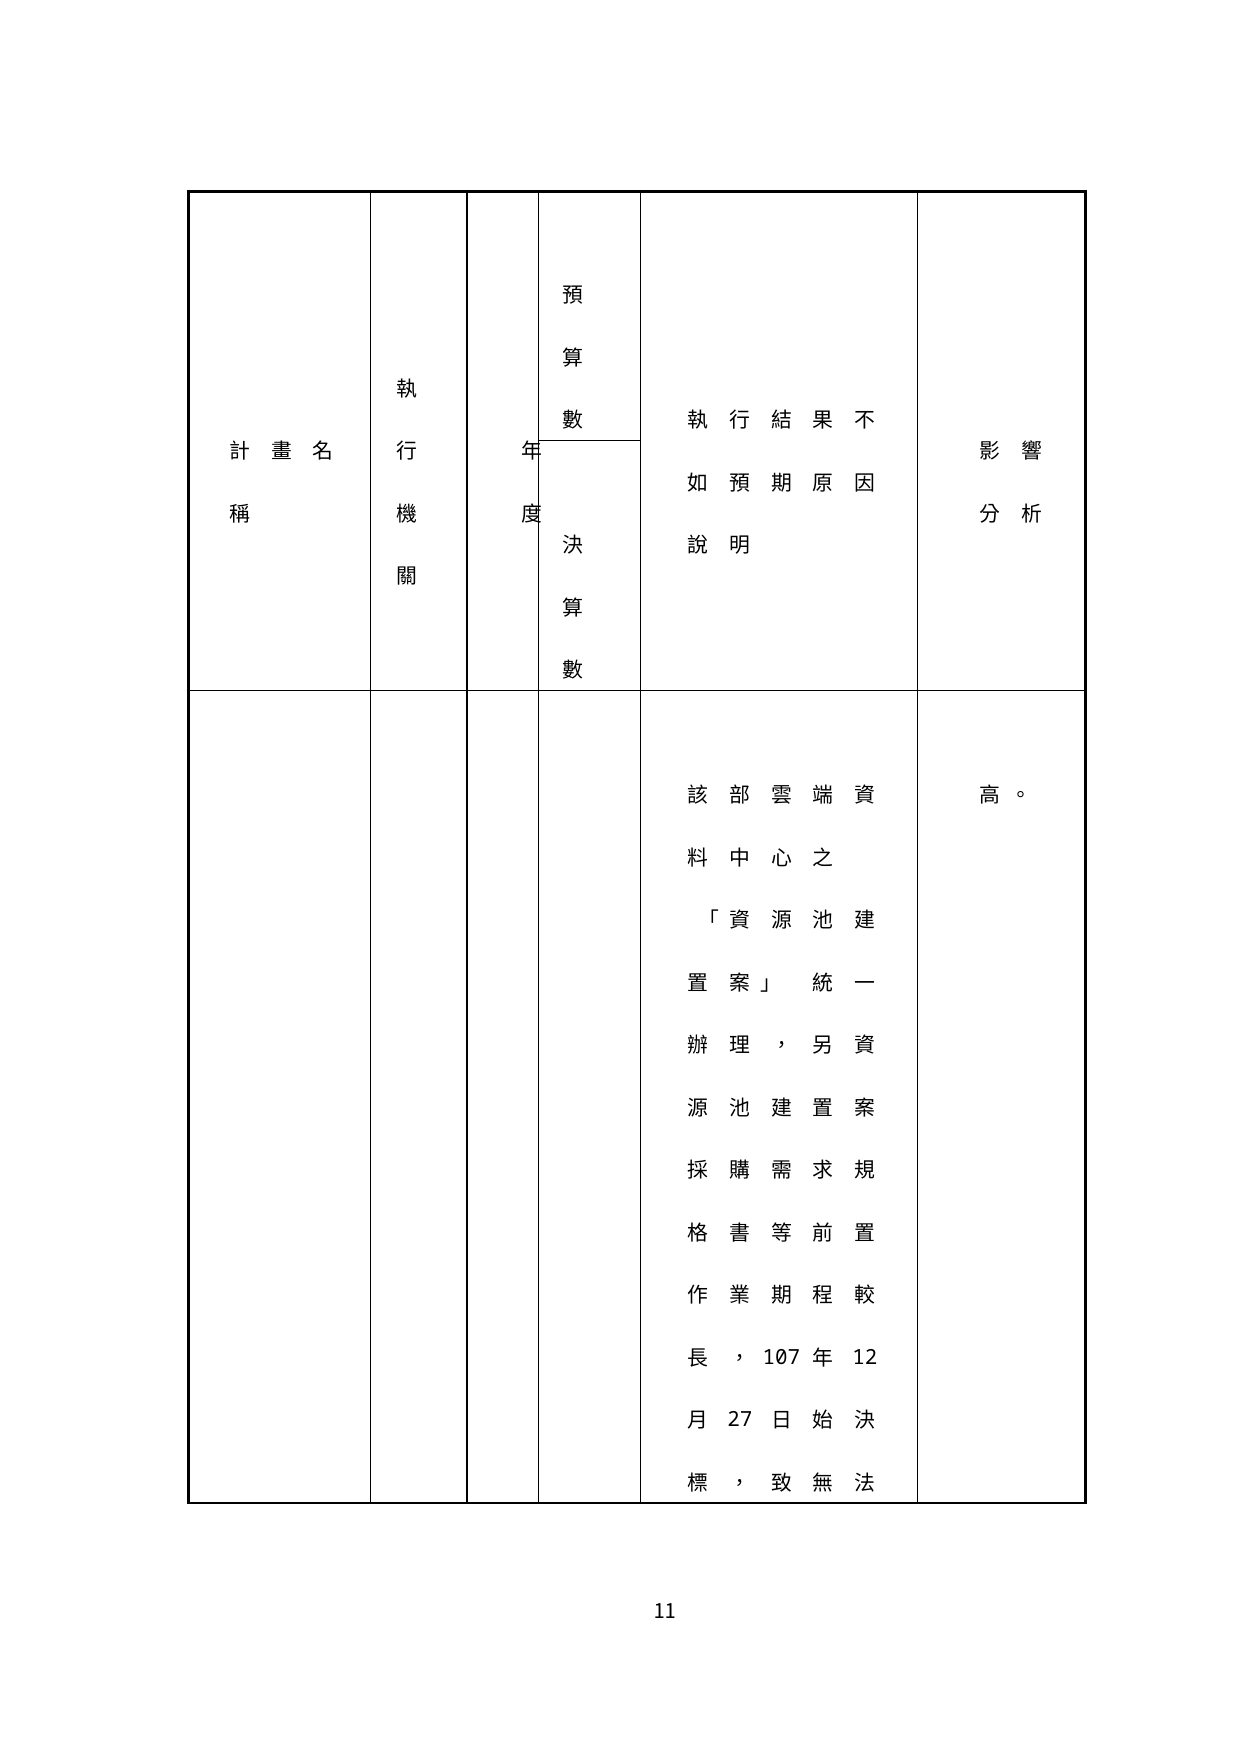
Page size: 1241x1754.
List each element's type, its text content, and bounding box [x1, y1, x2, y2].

table_header 預算數 [539, 193, 640, 439]
table_header 影響分析 [918, 193, 1084, 689]
table_cell [539, 691, 640, 1502]
table_cell [190, 691, 370, 1502]
table_cell [468, 691, 538, 1502]
table_header 年度 [468, 193, 538, 689]
table_cell 高。 [918, 691, 1084, 1502]
table_cell 該部雲端資料中心之「資源池建置案」統一辦理，另資源池建置案採購需求規格書等前置作業期程較長，107年12月27日始決標，致無法 [641, 691, 917, 1502]
table_header 執行機關 [371, 193, 466, 689]
table_header 計畫名稱 [190, 193, 370, 689]
table_cell 決算數 [539, 441, 640, 689]
table_header 執行結果不如預期原因說明 [641, 193, 917, 689]
table_cell [371, 691, 466, 1502]
